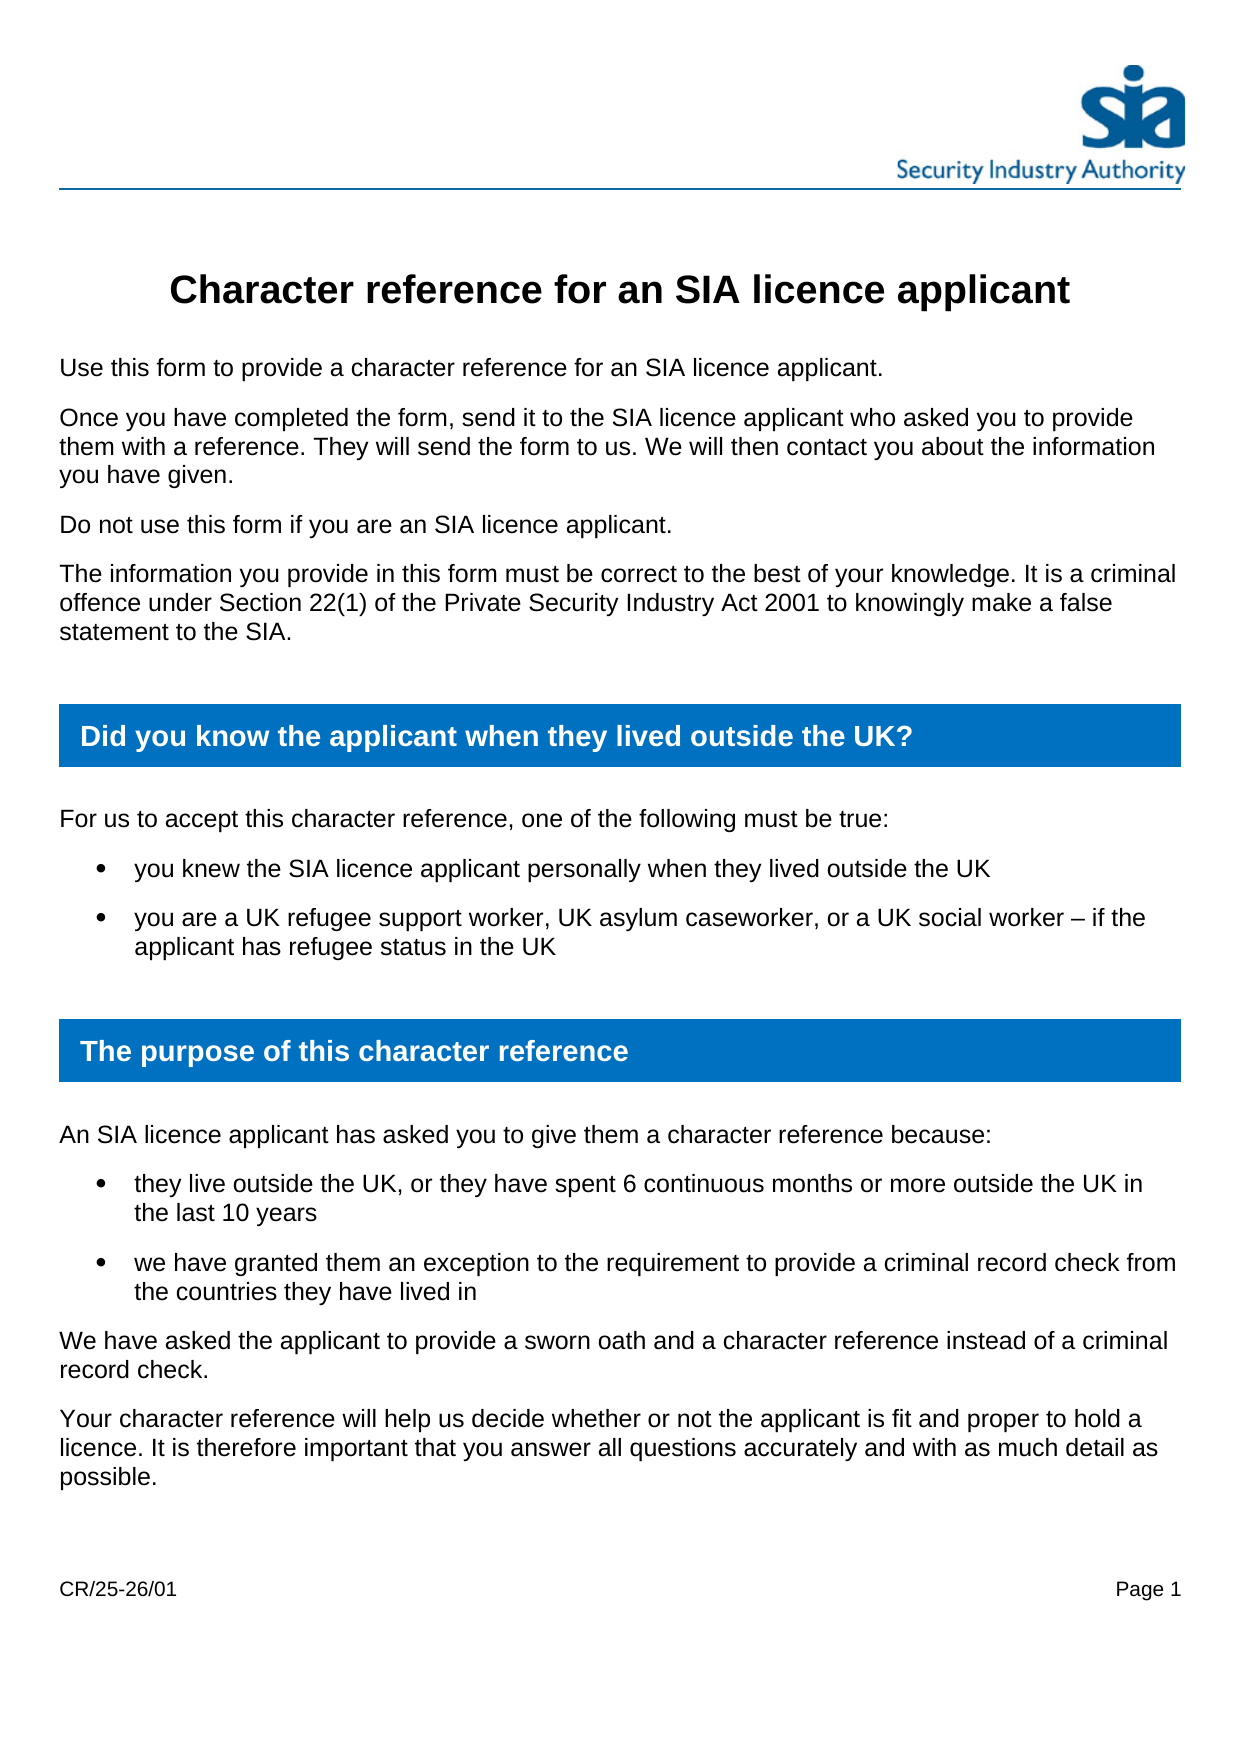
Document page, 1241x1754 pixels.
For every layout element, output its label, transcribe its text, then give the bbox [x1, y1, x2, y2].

subtitle Did you know the applicant when they lived outside the UK? [72, 716, 1169, 754]
text Your character reference will help us decide whether or not the applicant is fit and proper to hold a licence. It is therefore important that you answer all questions accurately and with as much detail as possible. [59, 1404, 1181, 1491]
text An SIA licence applicant has asked you to give them a character reference because: [59, 1119, 1181, 1148]
subtitle The purpose of this character reference [72, 1032, 1169, 1069]
text Once you have completed the form, send it to the SIA licence applicant who asked you to provide them with a reference. They will send the form to us. We will then contact you about the information you have given. [59, 403, 1181, 489]
list you knew the SIA licence applicant personally when they lived outside the UK [97, 854, 1181, 883]
text Do not use this form if you are an SIA licence applicant. [59, 510, 1181, 538]
list we have granted them an exception to the requirement to provide a criminal record check from the countries they have lived in [97, 1248, 1181, 1305]
text The information you provide in this form must be correct to the best of your knowledge. It is a criminal offence under Section 22(1) of the Private Security Industry Act 2001 to knowingly make a false statement to the SIA. [59, 559, 1181, 646]
list they live outside the UK, or they have spent 6 continuous months or more outside the UK in the last 10 years [97, 1169, 1181, 1227]
text For us to accept this character reference, one of the following must be true: [59, 804, 1181, 833]
text We have asked the applicant to provide a sworn oath and a character reference instead of a criminal record check. [59, 1326, 1181, 1383]
title Character reference for an SIA licence applicant [59, 266, 1181, 311]
list you are a UK refugee support worker, UK asylum caseworker, or a UK social worker – if the applicant has refugee status in the UK [97, 903, 1181, 961]
text Use this form to provide a character reference for an SIA licence applicant. [59, 353, 1181, 382]
